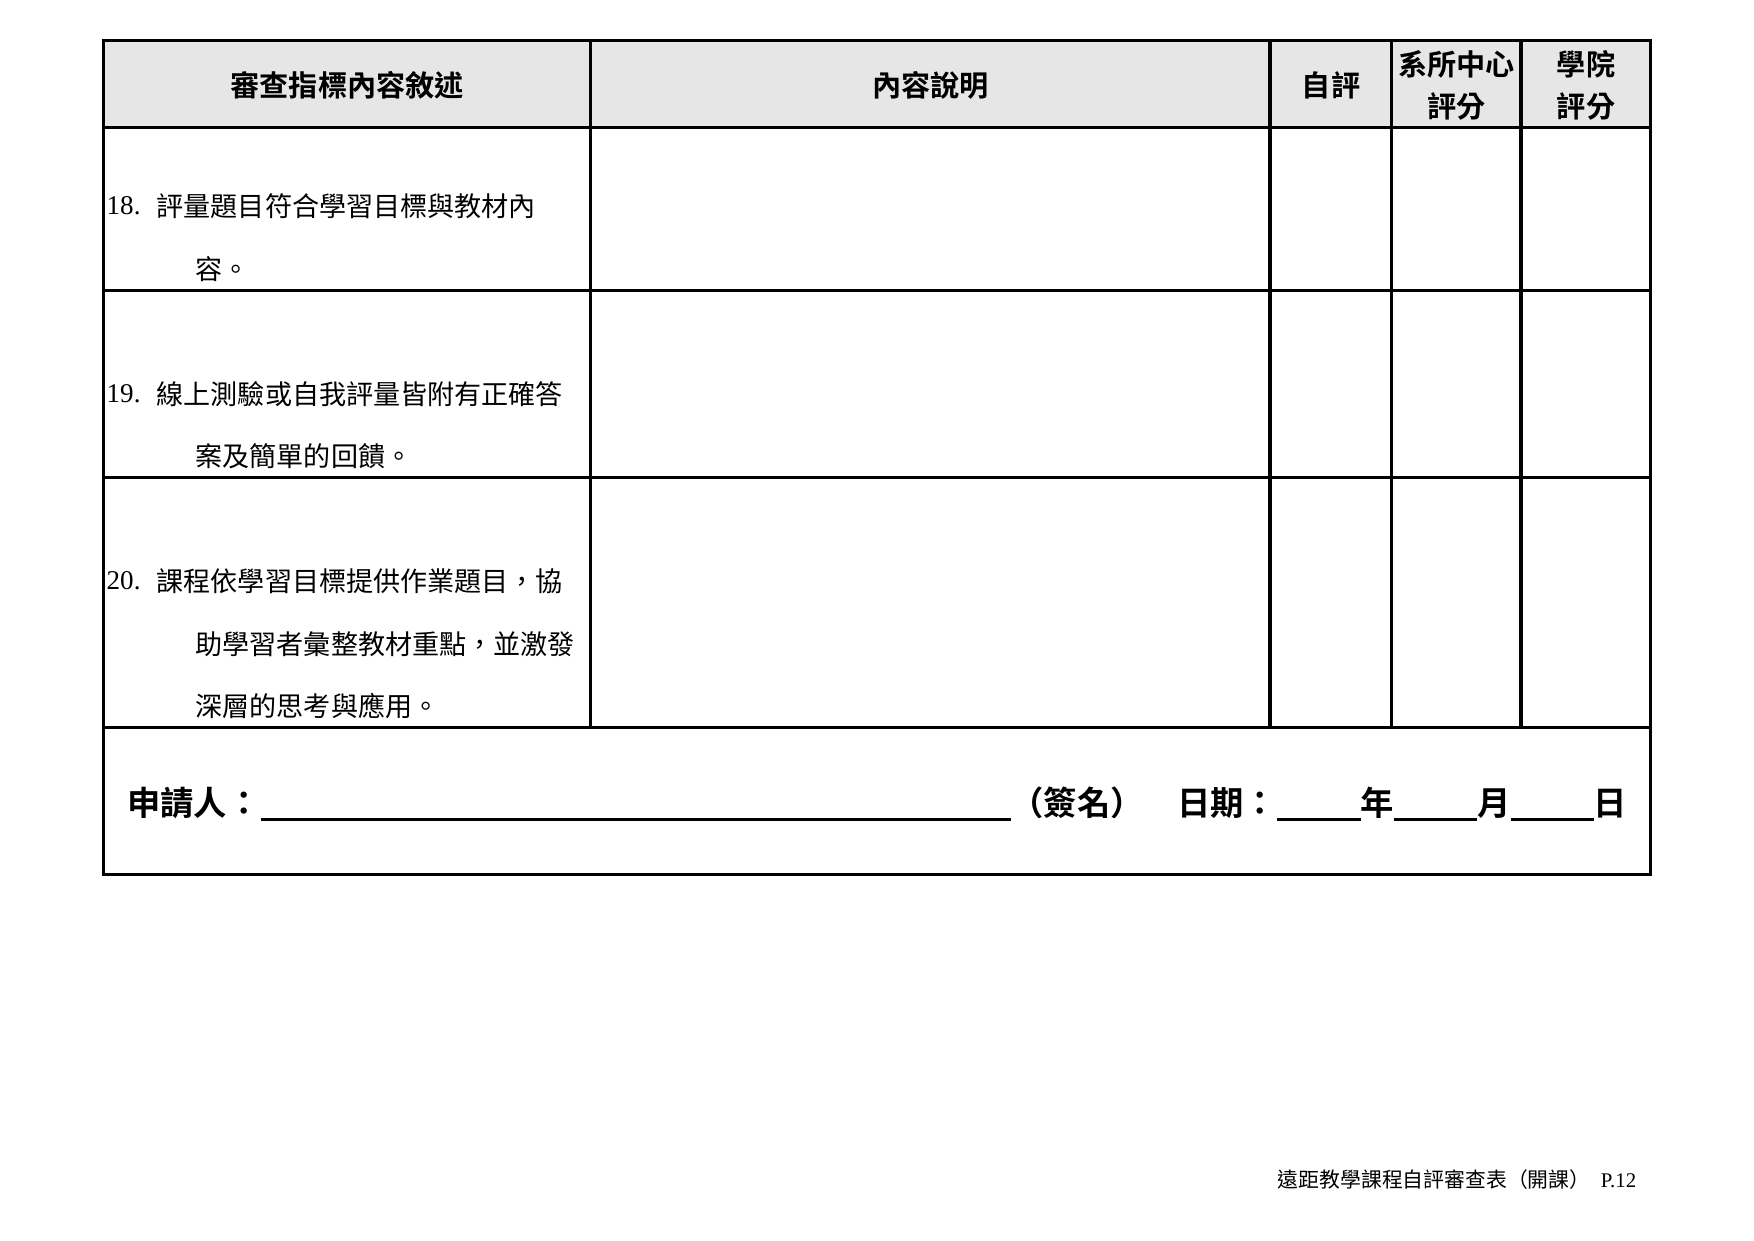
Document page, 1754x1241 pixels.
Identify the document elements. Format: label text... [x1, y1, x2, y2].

table_header 系所中心 評分 [1393, 42, 1519, 126]
table_cell [1523, 479, 1649, 726]
table_cell [1272, 129, 1390, 288]
table_cell [592, 479, 1268, 726]
table_cell [1523, 129, 1649, 288]
table_cell [1272, 292, 1390, 476]
table_cell [1523, 292, 1649, 476]
table_cell 申請人： （簽名） 日期： 年 月 日 [105, 729, 1649, 873]
table_cell [1393, 129, 1519, 288]
table_header 內容說明 [592, 42, 1268, 126]
table_header 自評 [1272, 42, 1390, 126]
table_cell [592, 129, 1268, 288]
table_cell 評量題目符合學習目標與教材內容。 [105, 129, 589, 288]
table_cell [1393, 479, 1519, 726]
table_header 學院 評分 [1523, 42, 1649, 126]
table_cell [1272, 479, 1390, 726]
table_cell 課程依學習目標提供作業題目，協助學習者彙整教材重點，並激發深層的思考與應用。 [105, 479, 589, 726]
table_cell [1393, 292, 1519, 476]
table_cell [592, 292, 1268, 476]
table_cell 線上測驗或自我評量皆附有正確答案及簡單的回饋。 [105, 292, 589, 476]
table_header 審查指標內容敘述 [105, 42, 589, 126]
